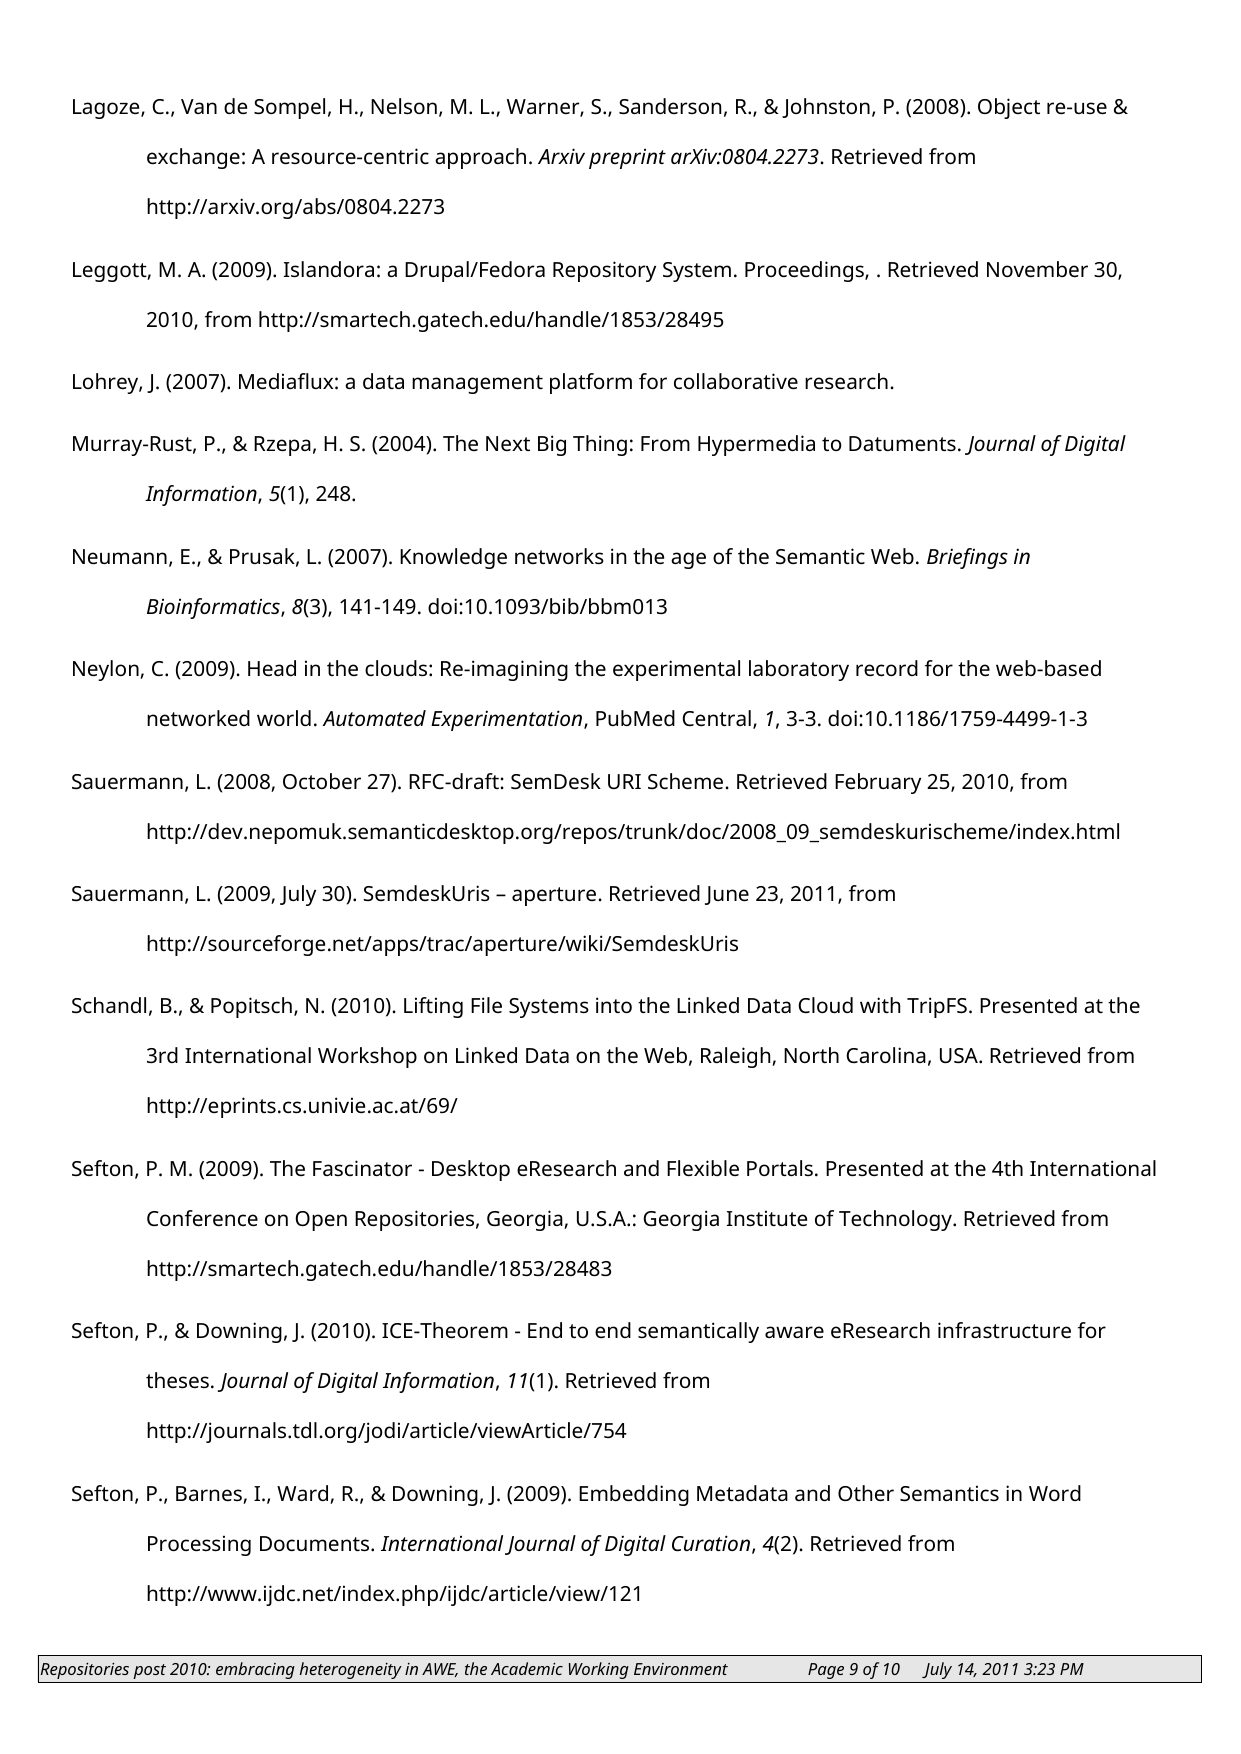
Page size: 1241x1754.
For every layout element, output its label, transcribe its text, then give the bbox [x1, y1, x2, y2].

text Sefton, P., Barnes, I., Ward, R., & Downing, J. (2009). Embedding Metadata and Other Semantics in Word Processing Documents. International Journal of Digital Curation, 4(2). Retrieved from http://www.ijdc.net/index.php/ijdc/article/view/121 [71, 1457, 1170, 1607]
text Sauermann, L. (2009, July 30). SemdeskUris – aperture. Retrieved June 23, 2011, from http://sourceforge.net/apps/trac/aperture/wiki/SemdeskUris [71, 858, 1170, 958]
text Sauermann, L. (2008, October 27). RFC-draft: SemDesk URI Scheme. Retrieved February 25, 2010, from http://dev.nepomuk.semanticdesktop.org/repos/trunk/doc/2008_09_semdeskurischeme/index.html [71, 745, 1170, 845]
text Neumann, E., & Prusak, L. (2007). Knowledge networks in the age of the Semantic Web. Briefings in Bioinformatics, 8(3), 141-149. doi:10.1093/bib/bbm013 [71, 520, 1170, 620]
text Schandl, B., & Popitsch, N. (2010). Lifting File Systems into the Linked Data Cloud with TripFS. Presented at the 3rd International Workshop on Linked Data on the Web, Raleigh, North Carolina, USA. Retrieved from http://eprints.cs.univie.ac.at/69/ [71, 970, 1170, 1120]
text Sefton, P., & Downing, J. (2010). ICE-Theorem - End to end semantically aware eResearch infrastructure for theses. Journal of Digital Information, 11(1). Retrieved from http://journals.tdl.org/jodi/article/viewArticle/754 [71, 1295, 1170, 1445]
text Sefton, P. M. (2009). The Fascinator - Desktop eResearch and Flexible Portals. Presented at the 4th International Conference on Open Repositories, Georgia, U.S.A.: Georgia Institute of Technology. Retrieved from http://smartech.gatech.edu/handle/1853/28483 [71, 1132, 1170, 1282]
text Lagoze, C., Van de Sompel, H., Nelson, M. L., Warner, S., Sanderson, R., & Johnston, P. (2008). Object re-use & exchange: A resource-centric approach. Arxiv preprint arXiv:0804.2273. Retrieved from http://arxiv.org/abs/0804.2273 [71, 71, 1170, 221]
text Neylon, C. (2009). Head in the clouds: Re-imagining the experimental laboratory record for the web-based networked world. Automated Experimentation, PubMed Central, 1, 3-3. doi:10.1186/1759-4499-1-3 [71, 633, 1170, 733]
text Leggott, M. A. (2009). Islandora: a Drupal/Fedora Repository System. Proceedings, . Retrieved November 30, 2010, from http://smartech.gatech.edu/handle/1853/28495 [71, 233, 1170, 333]
text Lohrey, J. (2007). Mediaflux: a data management platform for collaborative research. [71, 346, 1170, 396]
text Murray-Rust, P., & Rzepa, H. S. (2004). The Next Big Thing: From Hypermedia to Datuments. Journal of Digital Information, 5(1), 248. [71, 408, 1170, 508]
